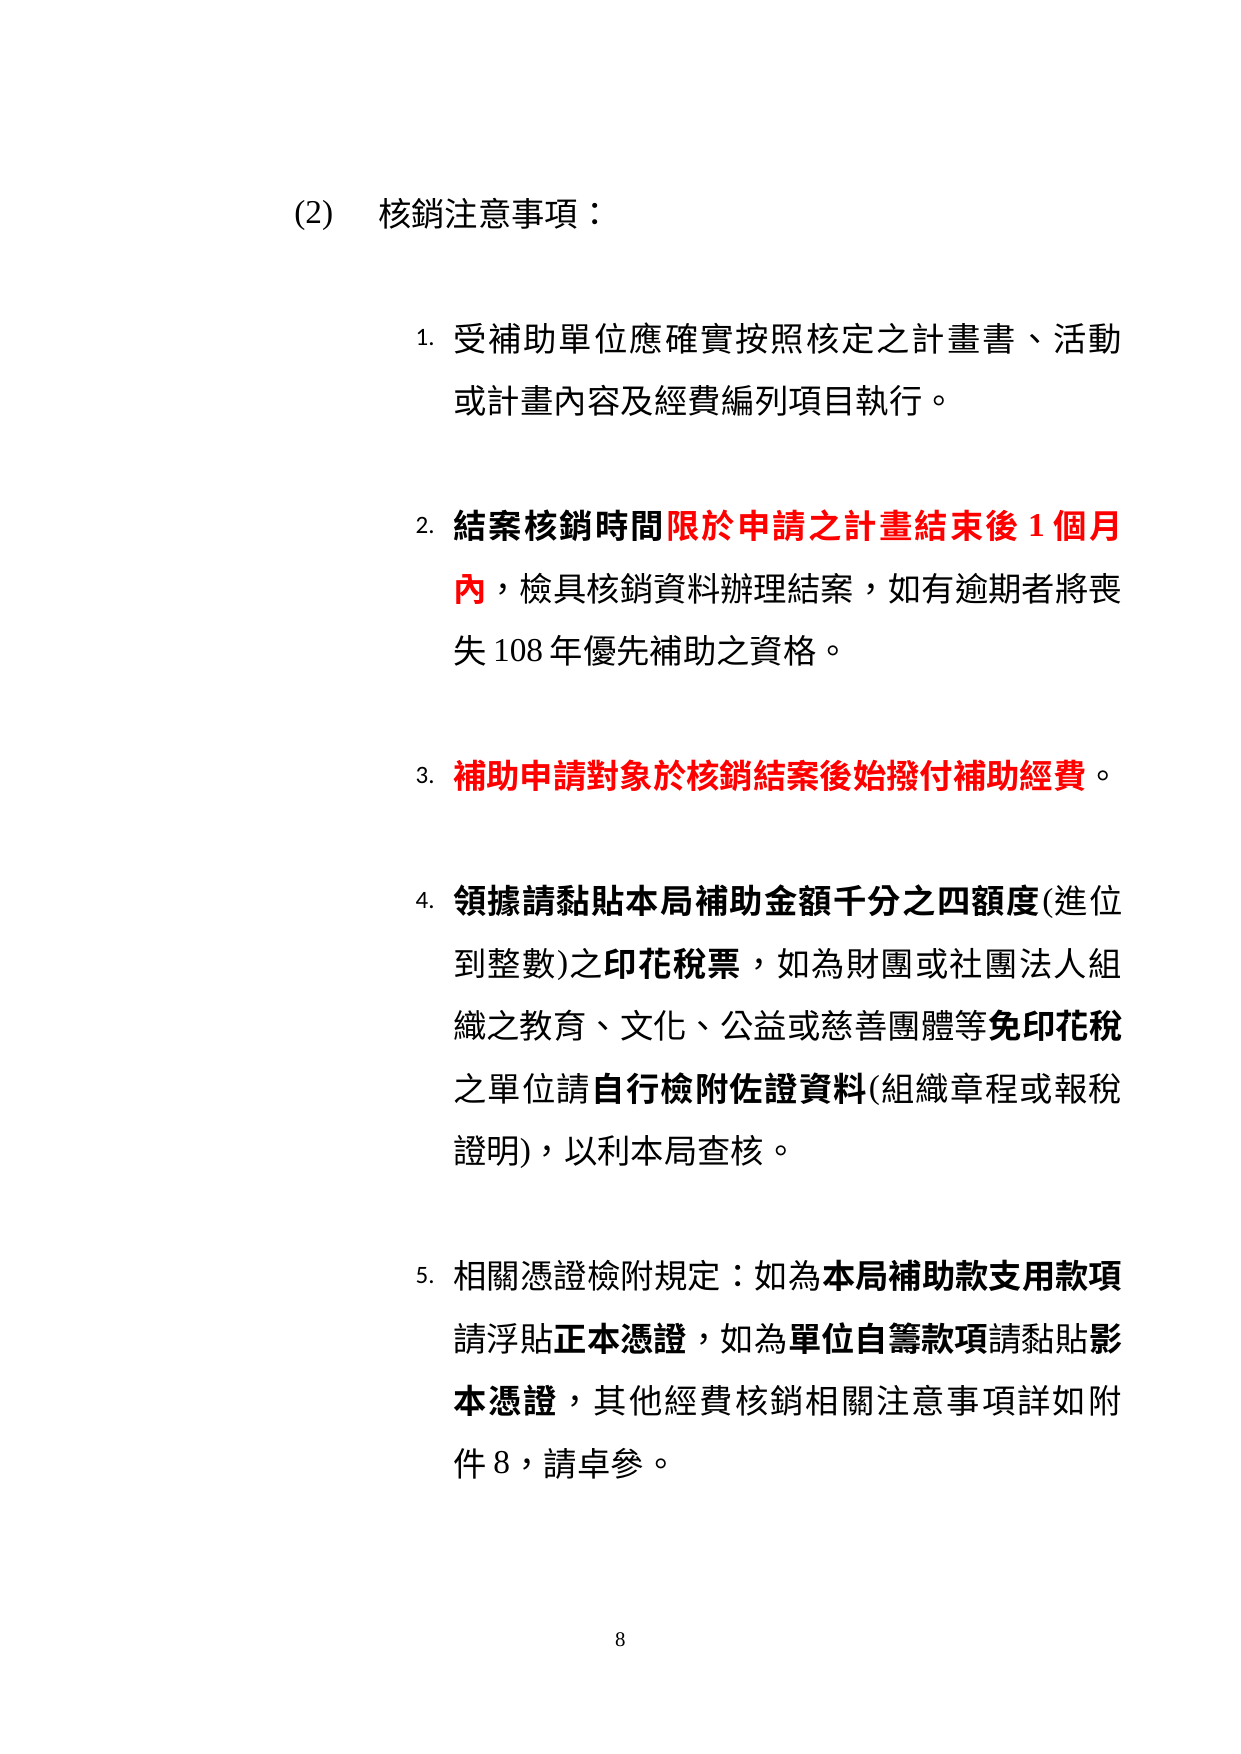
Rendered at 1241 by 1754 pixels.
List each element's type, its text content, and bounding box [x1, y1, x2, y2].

table_cell 審查及經費核定原則： 本補助以辦理推展本市環境教育相關事項為補助範圍，辦理地點須為臺北市轄內或臺北市政府所屬機關內。 本基金以部分補助為原則，並得指定計畫書內補助或不補助之項目，本局將由業務科進行資料初審後，將符合資格之計畫提請臺北市環境教育基金管理會進行審查會議，必要時得請申請補（捐）助案民間團體或學校列席報告；計畫書之經費合理性，列為重要評分項目，並得視審查會議結果，簽報核定調整個案補助額度。 審查項目包括計畫名稱、內容及執行方式之可行性、有效性、合理性、延續性、影響性及經費撙節有效原則等。 補助計畫變更規定 如核定計畫內容為暫定，應於規劃完成後(計畫執行或活動辦理前)函文予本局備查。 計畫執行期間涉及計畫內容變更時，應於該活動辦理前報請本局同意；涉及計畫經費項目或計畫總經費變更時，最遲應於申請之計畫結束後半個月報請本局同意，前述如有逾期者將喪失108年補助之資格。 如因特殊需求需延長申請計畫之執行期間或延遲核銷時間，請於時限前函文予本局同意後得以辦理，如未函文予本局，視同放棄補助。 補助項目編列參考 申請補助之單位自籌款，至少須分攤計畫總額5%的額度。 申請補助項目限於經常支出（不含資本門）。 補助項目編列參考如下： 撥款及核銷程序 應檢具核銷資料： 結案請款公文。 執行成果報告雙面列印一式2 份及電子檔（附件4）。 領據1份（附件5）及申請單位存摺影本。 實際支用經費明細表(包含自籌及補助款)、獲補助項目經費明細表、支出機關分攤表各1份(共3張)（附件6） 原始憑證正本及相關查驗文件（如宣導品、海報照片等）。 核銷注意事項： 受補助單位應確實按照核定之計畫書、活動或計畫內容及經費編列項目執行。 結案核銷時間限於申請之計畫結束後1個月內，檢具核銷資料辦理結案，如有逾期者將喪失108年優先補助之資格。 補助申請對象於核銷結案後始撥付補助經費。 領據請黏貼本局補助金額千分之四額度(進位到整數)之印花稅票，如為財團或社團法人組織之教育、文化、公益或慈善團體等免印花稅之單位請自行檢附佐證資料(組織章程或報稅證明)，以利本局查核。 相關憑證檢附規定：如為本局補助款支用款項請浮貼正本憑證，如為單位自籌款項請黏貼影本憑證，其他經費核銷相關注意事項詳如附件8，請卓參。 工作成果報告內容、圖片、照片及影片以廠商為著作人，並取得著作財產權，機關取得下列著作財產權授權（重製權、公開播送權、公開展示權、改作權、編輯權），於該著作之著作財產權存續期間及約定授權範圍內，有在任何地點、任何時間、以任何方式利用該著作之權利，廠商不得撤銷此項授權，且機關不須因此支付任何費用。另受補助單位需妥為保存原始憑證，以備相關機關查核。 [115, 108, 1125, 1490]
